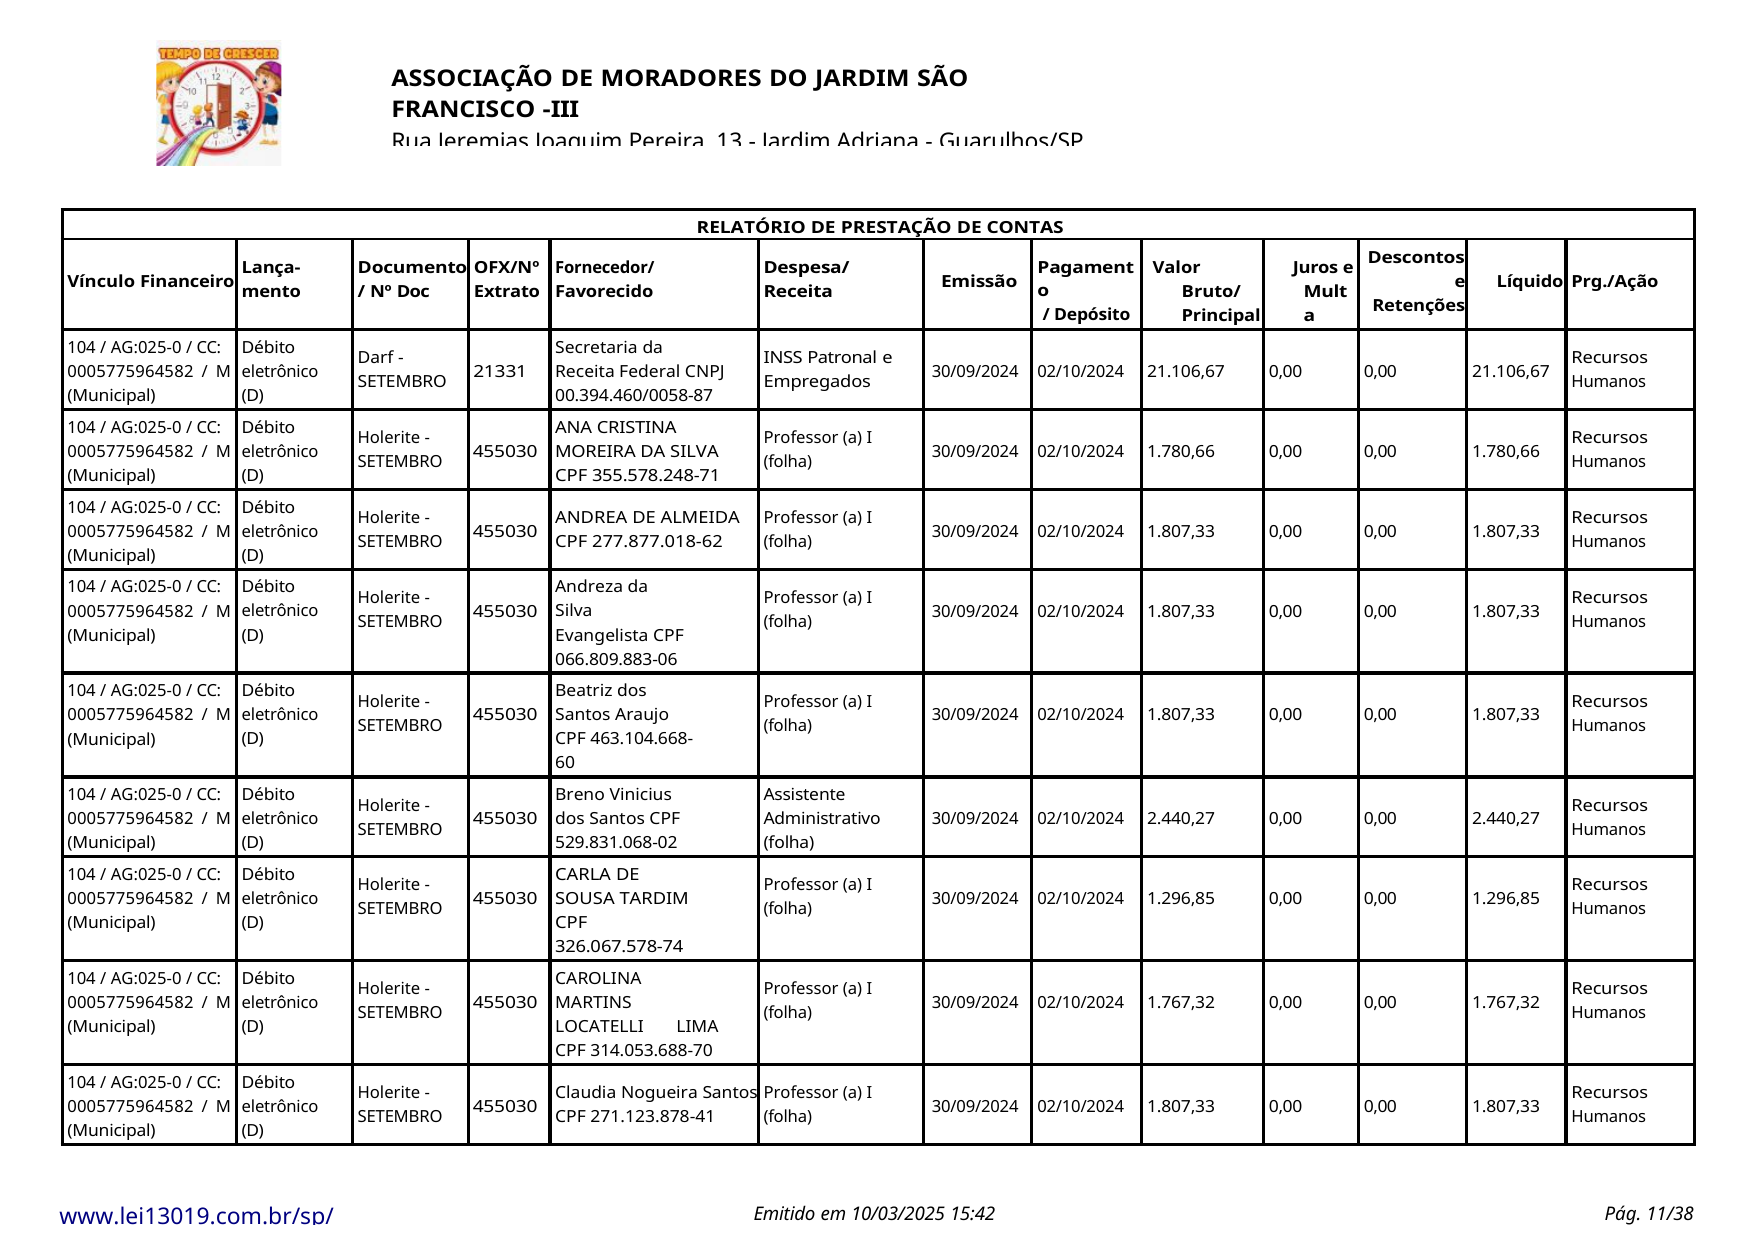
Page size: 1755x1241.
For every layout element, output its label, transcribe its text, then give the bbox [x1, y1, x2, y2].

table_cell Holerite - SETEMBRO [354, 411, 467, 488]
table_cell Débito eletrônico (D) [238, 571, 351, 671]
table_cell 1.780,66 [1468, 411, 1564, 488]
table_cell 0,00 [1360, 779, 1465, 855]
table_cell Professor (a) I (folha) [760, 1066, 922, 1143]
table_cell Recursos Humanos [1568, 571, 1693, 671]
table_cell OFX/Nº Extrato [470, 240, 548, 328]
table_cell Recursos Humanos [1568, 1066, 1693, 1143]
table_cell Professor (a) I (folha) [760, 962, 922, 1063]
table_cell 1.296,85 [1143, 858, 1262, 959]
table_cell 1.807,33 [1468, 1066, 1564, 1143]
table_cell 21.106,67 [1468, 331, 1564, 408]
table_cell 02/10/2024 [1033, 331, 1140, 408]
table_cell Valor Bruto/ Principal [1143, 240, 1262, 328]
table_cell Secretaria da Receita Federal CNPJ 00.394.460/0058-87 [552, 331, 757, 408]
table_cell 21331 [470, 331, 548, 408]
table_cell CAROLINA MARTINS LOCATELLI LIMA CPF 314.053.688-70 [552, 962, 757, 1063]
table_cell 0,00 [1265, 571, 1357, 671]
table_cell 455030 [470, 858, 548, 959]
table_cell 455030 [470, 779, 548, 855]
table_cell 0,00 [1360, 491, 1465, 568]
table_cell 02/10/2024 [1033, 571, 1140, 671]
table_cell 1.767,32 [1143, 962, 1262, 1063]
table_cell 0,00 [1360, 858, 1465, 959]
table_cell Professor (a) I (folha) [760, 858, 922, 959]
table_cell 0,00 [1265, 858, 1357, 959]
table_cell Débito eletrônico (D) [238, 962, 351, 1063]
table_cell Professor (a) I (folha) [760, 675, 922, 775]
table_cell Vínculo Financeiro [64, 240, 235, 328]
table_cell 1.807,33 [1143, 571, 1262, 671]
table_cell 104 / AG:025-0 / CC: 0005775964582 / M (Municipal) [64, 962, 235, 1063]
table_cell Débito eletrônico (D) [238, 675, 351, 775]
table_cell INSS Patronal e Empregados [760, 331, 922, 408]
table_cell 02/10/2024 [1033, 962, 1140, 1063]
table_cell 0,00 [1360, 675, 1465, 775]
table_cell 1.807,33 [1143, 1066, 1262, 1143]
table_cell 455030 [470, 571, 548, 671]
table_cell Débito eletrônico (D) [238, 1066, 351, 1143]
table_cell 1.780,66 [1143, 411, 1262, 488]
table_cell Recursos Humanos [1568, 411, 1693, 488]
table_cell Despesa/ Receita [760, 240, 922, 328]
table_cell 455030 [470, 962, 548, 1063]
table_cell 21.106,67 [1143, 331, 1262, 408]
table_cell 02/10/2024 [1033, 1066, 1140, 1143]
table_cell Professor (a) I (folha) [760, 491, 922, 568]
table_cell Documento / Nº Doc [354, 240, 467, 328]
table_cell 104 / AG:025-0 / CC: 0005775964582 / M (Municipal) [64, 571, 235, 671]
table_cell 02/10/2024 [1033, 411, 1140, 488]
table_cell 104 / AG:025-0 / CC: 0005775964582 / M (Municipal) [64, 411, 235, 488]
table_cell 02/10/2024 [1033, 858, 1140, 959]
table_cell Lança- mento [238, 240, 351, 328]
table_cell 30/09/2024 [925, 571, 1030, 671]
table_cell Prg./Ação [1568, 240, 1693, 328]
table_cell Débito eletrônico (D) [238, 491, 351, 568]
table_cell 1.807,33 [1143, 675, 1262, 775]
table_cell 455030 [470, 1066, 548, 1143]
table_cell Claudia Nogueira Santos CPF 271.123.878-41 [552, 1066, 757, 1143]
table_cell Beatriz dos Santos Araujo CPF 463.104.668-60 [552, 675, 757, 775]
table_cell 30/09/2024 [925, 491, 1030, 568]
table_cell 0,00 [1265, 779, 1357, 855]
table_cell 455030 [470, 411, 548, 488]
table_cell Pagamento / Depósito [1033, 240, 1140, 328]
table_cell 0,00 [1360, 411, 1465, 488]
table_cell 104 / AG:025-0 / CC: 0005775964582 / M (Municipal) [64, 331, 235, 408]
table_cell 104 / AG:025-0 / CC: 0005775964582 / M (Municipal) [64, 858, 235, 959]
table_cell Holerite - SETEMBRO [354, 858, 467, 959]
table_cell Recursos Humanos [1568, 779, 1693, 855]
table_cell 455030 [470, 675, 548, 775]
table_cell Fornecedor/ Favorecido [552, 240, 757, 328]
table_cell Recursos Humanos [1568, 858, 1693, 959]
table_cell Débito eletrônico (D) [238, 411, 351, 488]
table_cell 1.767,32 [1468, 962, 1564, 1063]
table_cell Débito eletrônico (D) [238, 858, 351, 959]
table_cell 1.296,85 [1468, 858, 1564, 959]
table_cell Recursos Humanos [1568, 675, 1693, 775]
table_cell Professor (a) I (folha) [760, 571, 922, 671]
table_cell Recursos Humanos [1568, 331, 1693, 408]
table_cell Holerite - SETEMBRO [354, 675, 467, 775]
table_cell Andreza da Silva Evangelista CPF 066.809.883-06 [552, 571, 757, 671]
table_cell 1.807,33 [1143, 491, 1262, 568]
table_cell 2.440,27 [1143, 779, 1262, 855]
table_cell 0,00 [1265, 331, 1357, 408]
table_cell 0,00 [1265, 1066, 1357, 1143]
table_header RELATÓRIO DE PRESTAÇÃO DE CONTAS [64, 211, 1693, 238]
table_cell 1.807,33 [1468, 675, 1564, 775]
table_cell Professor (a) I (folha) [760, 411, 922, 488]
table_cell 30/09/2024 [925, 675, 1030, 775]
table_cell 30/09/2024 [925, 411, 1030, 488]
table_cell Recursos Humanos [1568, 491, 1693, 568]
table_cell Assistente Administrativo (folha) [760, 779, 922, 855]
table_cell 02/10/2024 [1033, 675, 1140, 775]
table_cell Recursos Humanos [1568, 962, 1693, 1063]
table_cell 02/10/2024 [1033, 491, 1140, 568]
table_cell 30/09/2024 [925, 1066, 1030, 1143]
table_cell 0,00 [1265, 491, 1357, 568]
table_cell ANDREA DE ALMEIDA CPF 277.877.018-62 [552, 491, 757, 568]
table_cell 104 / AG:025-0 / CC: 0005775964582 / M (Municipal) [64, 491, 235, 568]
table_cell 0,00 [1265, 962, 1357, 1063]
table_cell 30/09/2024 [925, 331, 1030, 408]
table_cell Holerite - SETEMBRO [354, 1066, 467, 1143]
table_cell ANA CRISTINA MOREIRA DA SILVA CPF 355.578.248-71 [552, 411, 757, 488]
table_cell 2.440,27 [1468, 779, 1564, 855]
table_cell 02/10/2024 [1033, 779, 1140, 855]
table_cell 0,00 [1265, 411, 1357, 488]
table_cell 0,00 [1360, 1066, 1465, 1143]
table_cell 104 / AG:025-0 / CC: 0005775964582 / M (Municipal) [64, 1066, 235, 1143]
table_cell Holerite - SETEMBRO [354, 779, 467, 855]
table_cell 30/09/2024 [925, 962, 1030, 1063]
table_cell Débito eletrônico (D) [238, 779, 351, 855]
table_cell 1.807,33 [1468, 571, 1564, 671]
table_cell Holerite - SETEMBRO [354, 571, 467, 671]
table_cell 1.807,33 [1468, 491, 1564, 568]
table_cell Descontos e Retenções [1360, 240, 1465, 328]
table_cell 30/09/2024 [925, 779, 1030, 855]
table_cell 0,00 [1360, 331, 1465, 408]
table_cell Breno Vinicius dos Santos CPF 529.831.068-02 [552, 779, 757, 855]
table_cell Débito eletrônico (D) [238, 331, 351, 408]
table_cell 0,00 [1265, 675, 1357, 775]
table_cell 104 / AG:025-0 / CC: 0005775964582 / M (Municipal) [64, 779, 235, 855]
table_cell 30/09/2024 [925, 858, 1030, 959]
table_cell 0,00 [1360, 571, 1465, 671]
table_cell 104 / AG:025-0 / CC: 0005775964582 / M (Municipal) [64, 675, 235, 775]
table_cell Darf - SETEMBRO [354, 331, 467, 408]
table_cell Holerite - SETEMBRO [354, 962, 467, 1063]
table_cell Juros e Multa [1265, 240, 1357, 328]
table_cell 0,00 [1360, 962, 1465, 1063]
table_cell 455030 [470, 491, 548, 568]
table_cell Holerite - SETEMBRO [354, 491, 467, 568]
table_cell CARLA DE SOUSA TARDIM CPF 326.067.578-74 [552, 858, 757, 959]
table_cell Líquido [1468, 240, 1564, 328]
table_cell Emissão [925, 240, 1030, 328]
